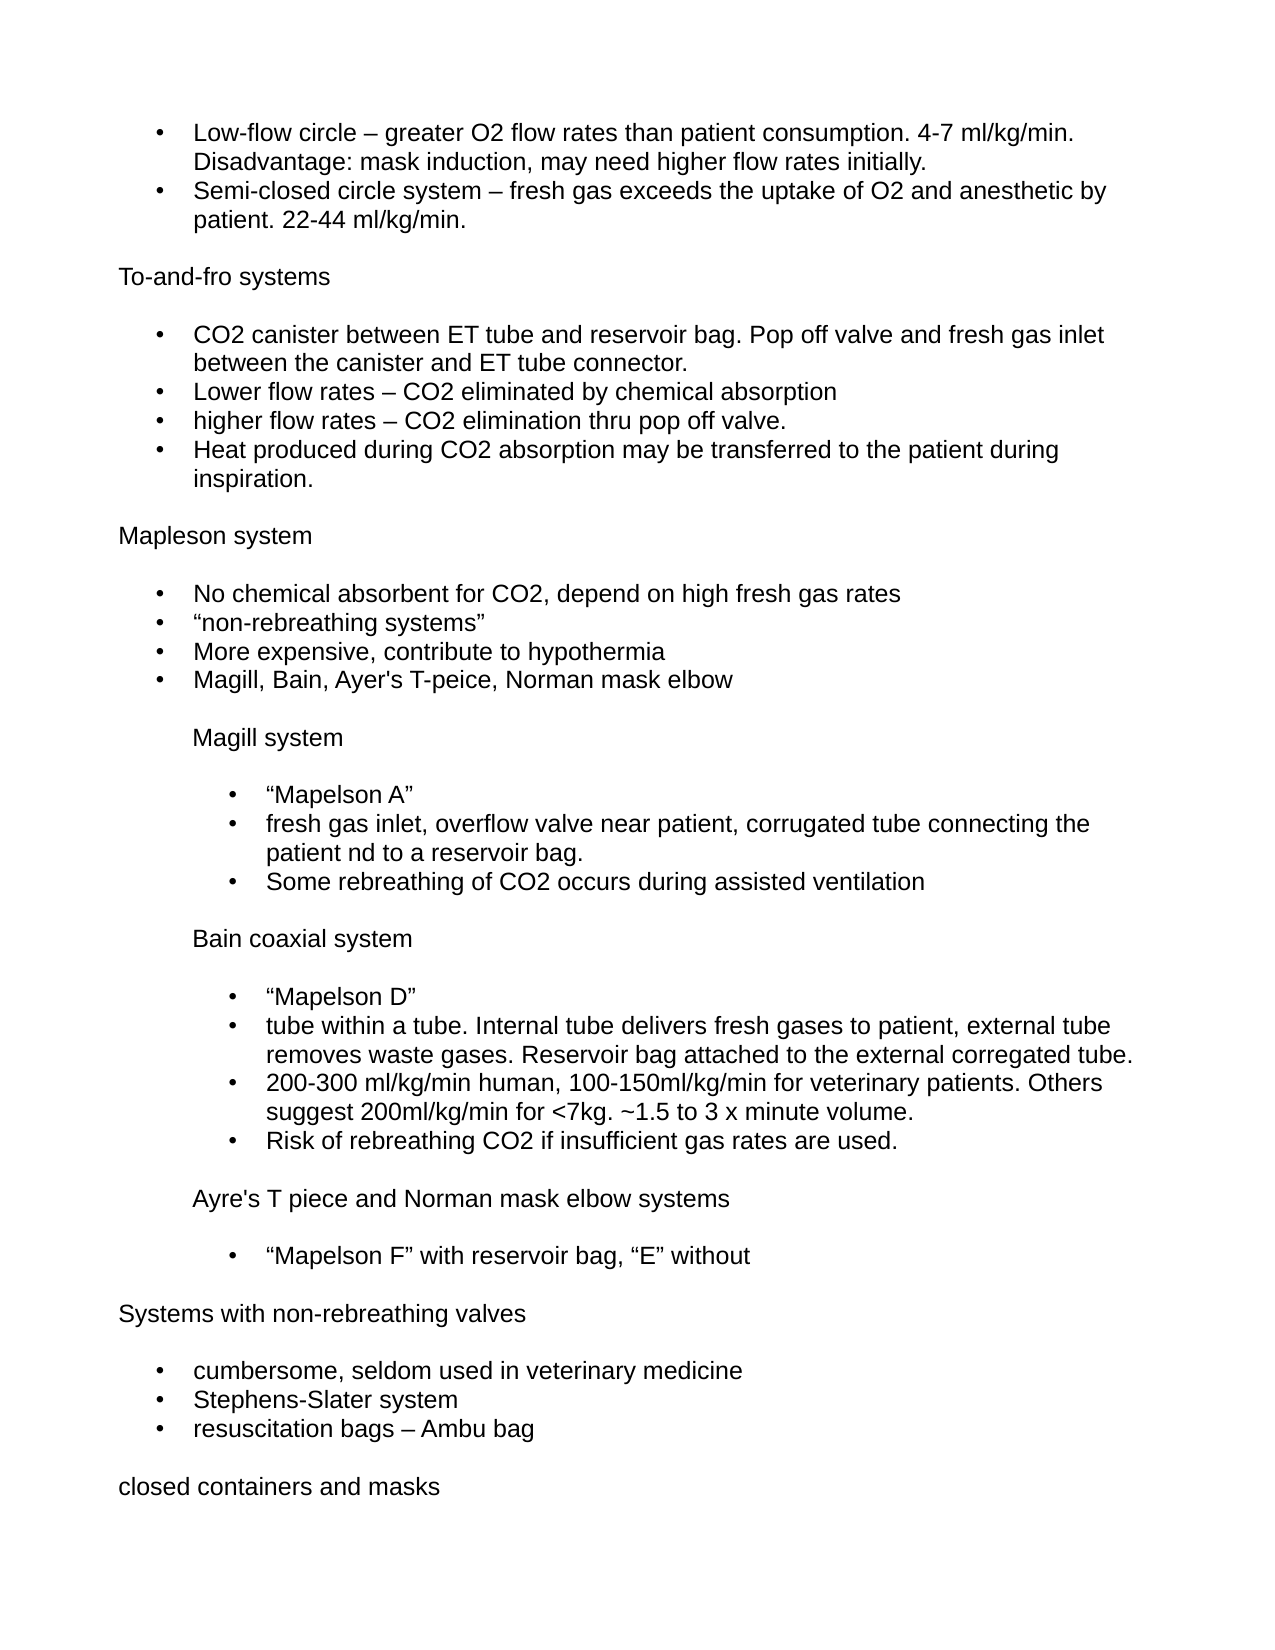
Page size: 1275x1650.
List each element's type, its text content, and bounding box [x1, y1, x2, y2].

list 200-300 ml/kg/min human, 100-150ml/kg/min for veterinary patients. Others suggest 200ml/kg/min for <7kg. ~1.5 to 3 x minute volume. [228, 1068, 1157, 1126]
list Heat produced during CO2 absorption may be transferred to the patient during inspiration. [156, 435, 1157, 492]
text Magill system [192, 723, 1157, 752]
text Systems with non-rebreathing valves [118, 1299, 1157, 1327]
list Lower flow rates – CO2 eliminated by chemical absorption [156, 377, 1157, 406]
list “Mapelson D” [228, 982, 1157, 1011]
list “non-rebreathing systems” [156, 608, 1157, 636]
list CO2 canister between ET tube and reservoir bag. Pop off valve and fresh gas inlet between the canister and ET tube connector. [156, 319, 1157, 377]
text Ayre's T piece and Norman mask elbow systems [192, 1184, 1157, 1212]
text To-and-fro systems [118, 262, 1157, 291]
list cumbersome, seldom used in veterinary medicine [156, 1356, 1157, 1385]
list resuscitation bags – Ambu bag [156, 1414, 1157, 1443]
list Semi-closed circle system – fresh gas exceeds the uptake of O2 and anesthetic by patient. 22-44 ml/kg/min. [156, 176, 1157, 233]
list Some rebreathing of CO2 occurs during assisted ventilation [228, 867, 1157, 896]
list No chemical absorbent for CO2, depend on high fresh gas rates [156, 579, 1157, 608]
list fresh gas inlet, overflow valve near patient, corrugated tube connecting the patient nd to a reservoir bag. [228, 809, 1157, 867]
list Magill, Bain, Ayer's T-peice, Norman mask elbow [156, 665, 1157, 694]
text closed containers and masks [118, 1472, 1157, 1500]
list tube within a tube. Internal tube delivers fresh gases to patient, external tube removes waste gases. Reservoir bag attached to the external corregated tube. [228, 1011, 1157, 1068]
list More expensive, contribute to hypothermia [156, 636, 1157, 665]
list Risk of rebreathing CO2 if insufficient gas rates are used. [228, 1126, 1157, 1155]
text Bain coaxial system [192, 924, 1157, 953]
list “Mapelson A” [228, 780, 1157, 809]
list “Mapelson F” with reservoir bag, “E” without [228, 1241, 1157, 1270]
list higher flow rates – CO2 elimination thru pop off valve. [156, 406, 1157, 435]
list Low-flow circle – greater O2 flow rates than patient consumption. 4-7 ml/kg/min. Disadvantage: mask induction, may need higher flow rates initially. [156, 118, 1157, 176]
text Mapleson system [118, 521, 1157, 550]
list Stephens-Slater system [156, 1385, 1157, 1414]
